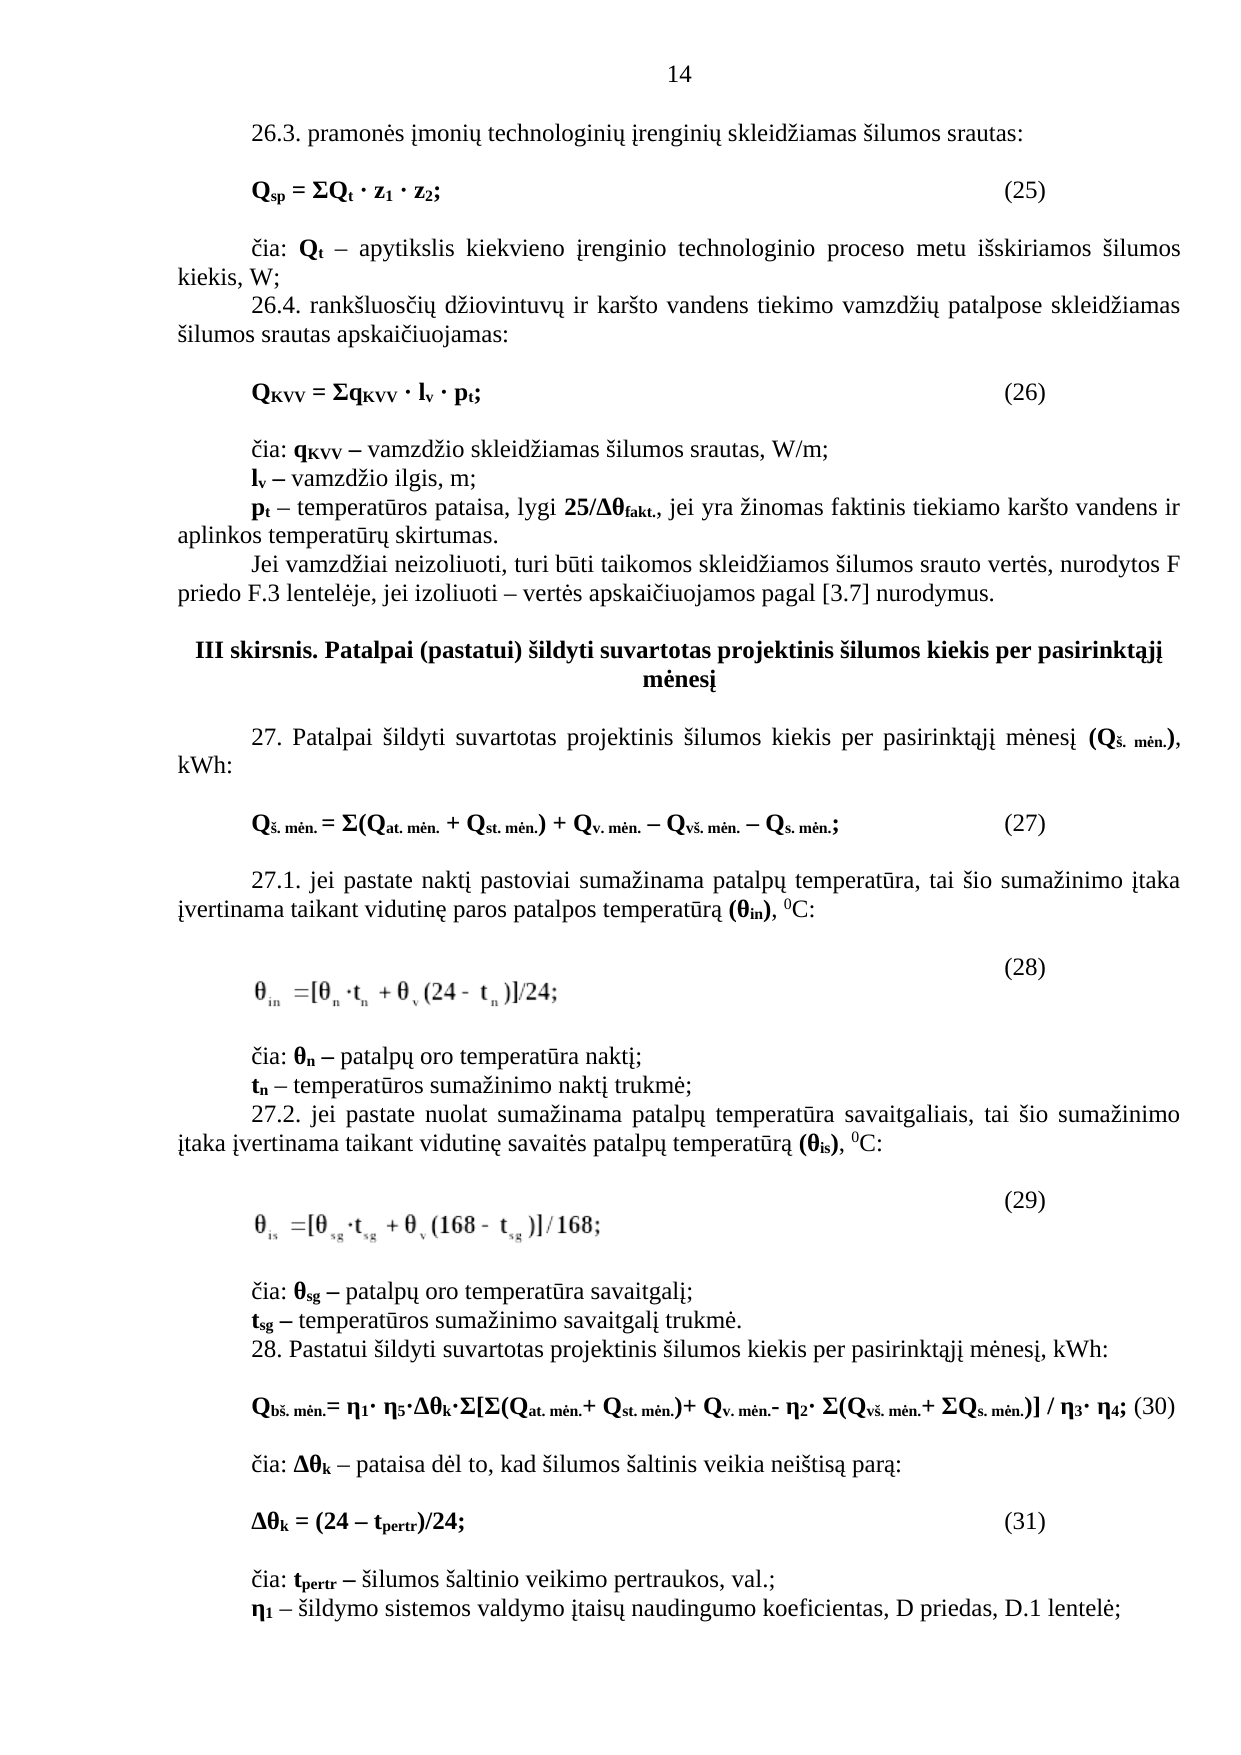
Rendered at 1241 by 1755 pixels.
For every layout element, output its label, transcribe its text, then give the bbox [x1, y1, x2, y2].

text čia: Qt – apytikslis kiekvieno įrenginio technologinio proceso metu išskiriamos šilumos kiekis, W; [177, 233, 1181, 291]
text 27.2. jei pastate nuolat sumažinama patalpų temperatūra savaitgaliais, tai šio sumažinimo įtaka įvertinama taikant vidutinę savaitės patalpų temperatūrą (θis), 0C: [177, 1099, 1181, 1156]
text Δθk = (24 – tpertr)/24; (31) [177, 1506, 1181, 1535]
text pt – temperatūros pataisa, lygi 25/Δθfakt., jei yra žinomas faktinis tiekiamo karšto vandens ir aplinkos temperatūrų skirtumas. [177, 492, 1181, 549]
text Qsp = ΣQt · z1 · z2; (25) [177, 176, 1181, 204]
text čia: Δθk – pataisa dėl to, kad šilumos šaltinis veikia neištisą parą: [177, 1449, 1181, 1478]
text tn – temperatūros sumažinimo naktį trukmė; [177, 1070, 1181, 1099]
text 27. Patalpai šildyti suvartotas projektinis šilumos kiekis per pasirinktąjį mėnesį (Qš. mėn.), kWh: [177, 722, 1181, 779]
text Qš. mėn. = Σ(Qat. mėn. + Qst. mėn.) + Qv. mėn. – Qvš. mėn. – Qs. mėn.; (27) [177, 808, 1181, 837]
text (29) [177, 1185, 1181, 1248]
text QKVV = ΣqKVV · lv · pt; (26) [177, 377, 1181, 406]
text (28) [177, 952, 1181, 1013]
text tsg – temperatūros sumažinimo savaitgalį trukmė. [177, 1305, 1181, 1334]
text čia: θsg – patalpų oro temperatūra savaitgalį; [177, 1276, 1181, 1305]
text 26.3. pramonės įmonių technologinių įrenginių skleidžiamas šilumos srautas: [177, 118, 1181, 147]
text čia: qKVV – vamzdžio skleidžiamas šilumos srautas, W/m; [177, 434, 1181, 463]
text 28. Pastatui šildyti suvartotas projektinis šilumos kiekis per pasirinktąjį mėnesį, kWh: [177, 1334, 1181, 1363]
text η1 – šildymo sistemos valdymo įtaisų naudingumo koeficientas, D priedas, D.1 lentelė; [177, 1593, 1181, 1621]
text 27.1. jei pastate naktį pastoviai sumažinama patalpų temperatūra, tai šio sumažinimo įtaka įvertinama taikant vidutinę paros patalpos temperatūrą (θin), 0C: [177, 866, 1181, 923]
text III skirsnis. Patalpai (pastatui) šildyti suvartotas projektinis šilumos kiekis per pasirinktąjį mėnesį [177, 636, 1181, 693]
text čia: tpertr – šilumos šaltinio veikimo pertraukos, val.; [177, 1564, 1181, 1593]
text 26.4. rankšluosčių džiovintuvų ir karšto vandens tiekimo vamzdžių patalpose skleidžiamas šilumos srautas apskaičiuojamas: [177, 291, 1181, 348]
text čia: θn – patalpų oro temperatūra naktį; [177, 1041, 1181, 1070]
text Qbš. mėn.= η1· η5·Δθk·Σ[Σ(Qat. mėn.+ Qst. mėn.)+ Qv. mėn.- η2· Σ(Qvš. mėn.+ ΣQs. mėn.)] / η3· η4; (30) [177, 1391, 1181, 1420]
text lv – vamzdžio ilgis, m; [177, 463, 1181, 492]
text Jei vamzdžiai neizoliuoti, turi būti taikomos skleidžiamos šilumos srauto vertės, nurodytos F priedo F.3 lentelėje, jei izoliuoti – vertės apskaičiuojamos pagal [3.7] nurodymus. [177, 549, 1181, 607]
